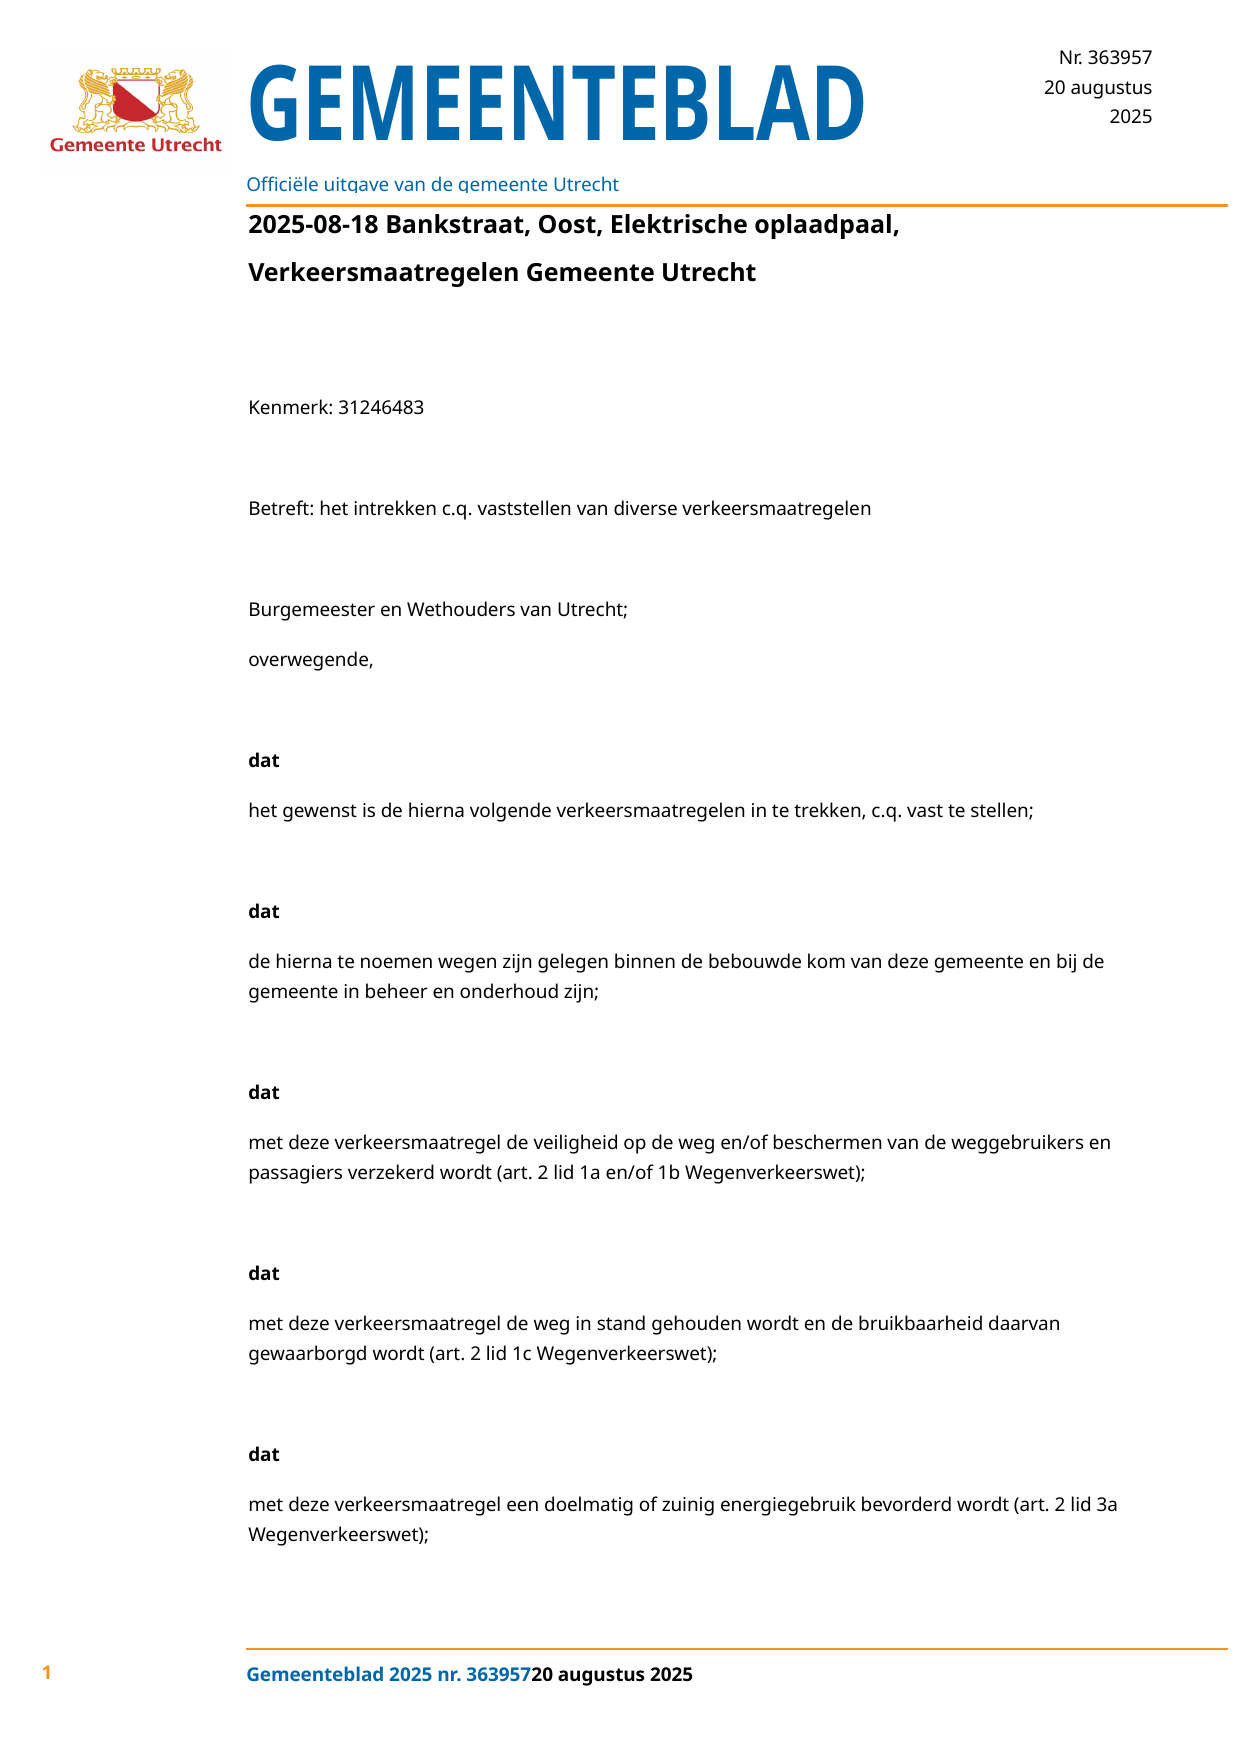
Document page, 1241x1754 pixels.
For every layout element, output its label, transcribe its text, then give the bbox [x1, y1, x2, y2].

text Burgemeester en Wethouders van Utrecht; [248, 596, 1152, 621]
text Betreft: het intrekken c.q. vaststellen van diverse verkeersmaatregelen [248, 495, 1152, 521]
text dat [248, 747, 1152, 773]
text Kenmerk: 31246483 [248, 394, 1152, 420]
text overwegende, [248, 646, 1152, 672]
text met deze verkeersmaatregel een doelmatig of zuinig energiegebruik bevorderd wordt (art. 2 lid 3a Wegenverkeerswet); [248, 1491, 1152, 1546]
text dat [248, 898, 1152, 924]
picture [41, 47, 231, 172]
text dat [248, 1441, 1152, 1466]
text de hierna te noemen wegen zijn gelegen binnen de bebouwde kom van deze gemeente en bij de gemeente in beheer en onderhoud zijn; [248, 949, 1152, 1004]
text dat [248, 1079, 1152, 1105]
text met deze verkeersmaatregel de veiligheid op de weg en/of beschermen van de weggebruikers en passagiers verzekerd wordt (art. 2 lid 1a en/of 1b Wegenverkeerswet); [248, 1129, 1152, 1185]
text met deze verkeersmaatregel de weg in stand gehouden wordt en de bruikbaarheid daarvan gewaarborgd wordt (art. 2 lid 1c Wegenverkeerswet); [248, 1310, 1152, 1366]
text dat [248, 1260, 1152, 1286]
text 2025-08-18 Bankstraat, Oost, Elektrische oplaadpaal, Verkeersmaatregelen Gemeente Utrecht [248, 207, 1152, 288]
text het gewenst is de hierna volgende verkeersmaatregelen in te trekken, c.q. vast te stellen; [248, 797, 1152, 823]
